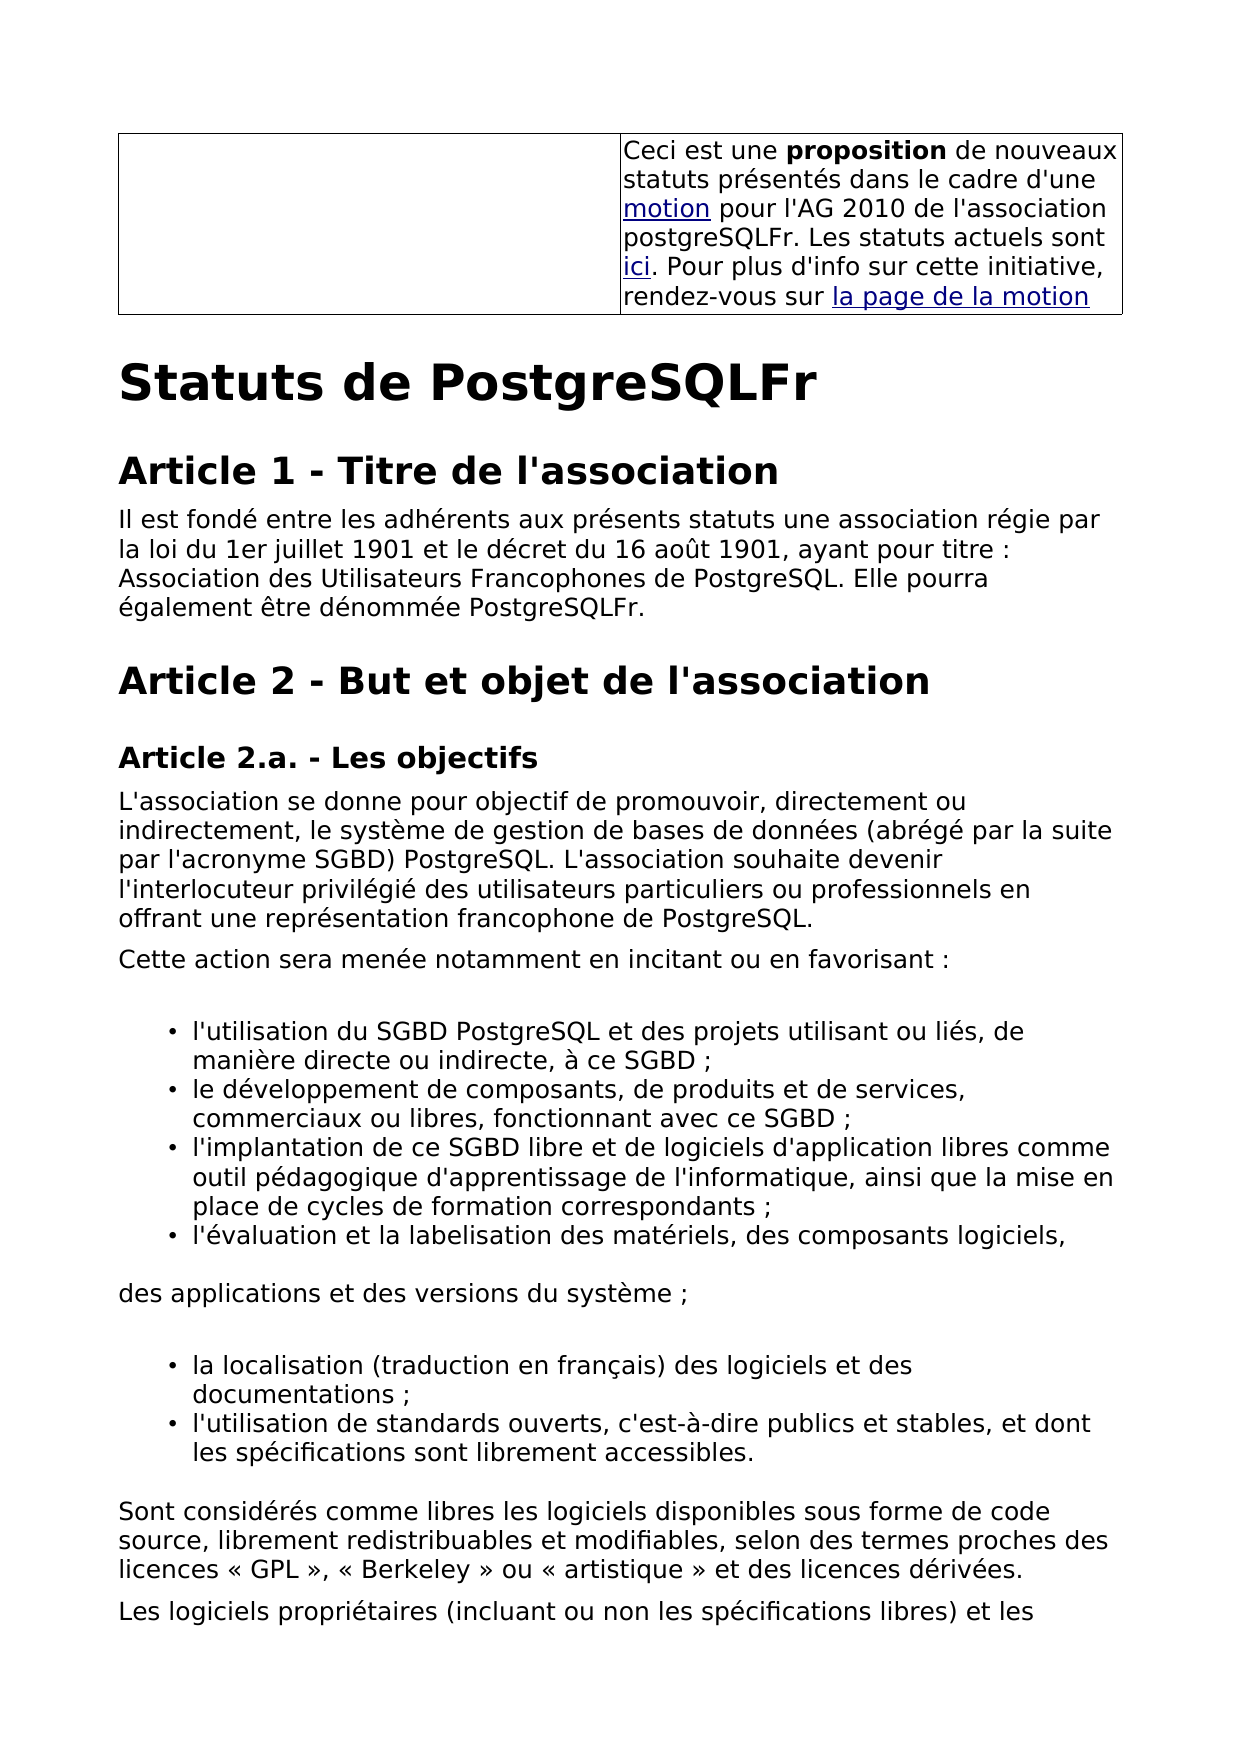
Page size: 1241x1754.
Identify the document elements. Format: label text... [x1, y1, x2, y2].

list la localisation (traduction en français) des logiciels et des documentations ; [177, 1351, 1122, 1409]
list l'évaluation et la labelisation des matériels, des composants logiciels, [177, 1221, 1122, 1250]
subtitle Article 2.a. - Les objectifs [118, 741, 1122, 775]
list l'implantation de ce SGBD libre et de logiciels d'application libres comme outil pédagogique d'apprentissage de l'informatique, ainsi que la mise en place de cycles de formation correspondants ; [177, 1133, 1122, 1221]
table_header [119, 134, 620, 314]
text Il est fondé entre les adhérents aux présents statuts une association régie par la loi du 1er juillet 1901 et le décret du 16 août 1901, ayant pour titre : Association des Utilisateurs Francophones de PostgreSQL. Elle pourra également être dénommée PostgreSQLFr. [118, 506, 1122, 622]
text des applications et des versions du système ; [118, 1280, 1122, 1309]
subtitle Article 2 - But et objet de l'association [118, 660, 1122, 703]
list l'utilisation de standards ouverts, c'est-à-dire publics et stables, et dont les spécifications sont librement accessibles. [177, 1409, 1122, 1467]
text Les logiciels propriétaires (incluant ou non les spécifications libres) et les [118, 1597, 1122, 1626]
text Cette action sera menée notamment en incitant ou en favorisant : [118, 946, 1122, 975]
list le développement de composants, de produits et de services, commerciaux ou libres, fonctionnant avec ce SGBD ; [177, 1075, 1122, 1133]
text Sont considérés comme libres les logiciels disponibles sous forme de code source, librement redistribuables et modifiables, selon des termes proches des licences « GPL », « Berkeley » ou « artistique » et des licences dérivées. [118, 1497, 1122, 1584]
table_header Ceci est une proposition de nouveaux statuts présentés dans le cadre d'une motion pour l'AG 2010 de l'association postgreSQLFr. Les statuts actuels sont ici. Pour plus d'info sur cette initiative, rendez-vous sur la page de la motion [621, 134, 1122, 314]
subtitle Statuts de PostgreSQLFr [118, 354, 1122, 412]
text L'association se donne pour objectif de promouvoir, directement ou indirectement, le système de gestion de bases de données (abrégé par la suite par l'acronyme SGBD) PostgreSQL. L'association souhaite devenir l'interlocuteur privilégié des utilisateurs particuliers ou professionnels en offrant une représentation francophone de PostgreSQL. [118, 787, 1122, 933]
list l'utilisation du SGBD PostgreSQL et des projets utilisant ou liés, de manière directe ou indirecte, à ce SGBD ; [177, 1017, 1122, 1075]
subtitle Article 1 - Titre de l'association [118, 449, 1122, 493]
